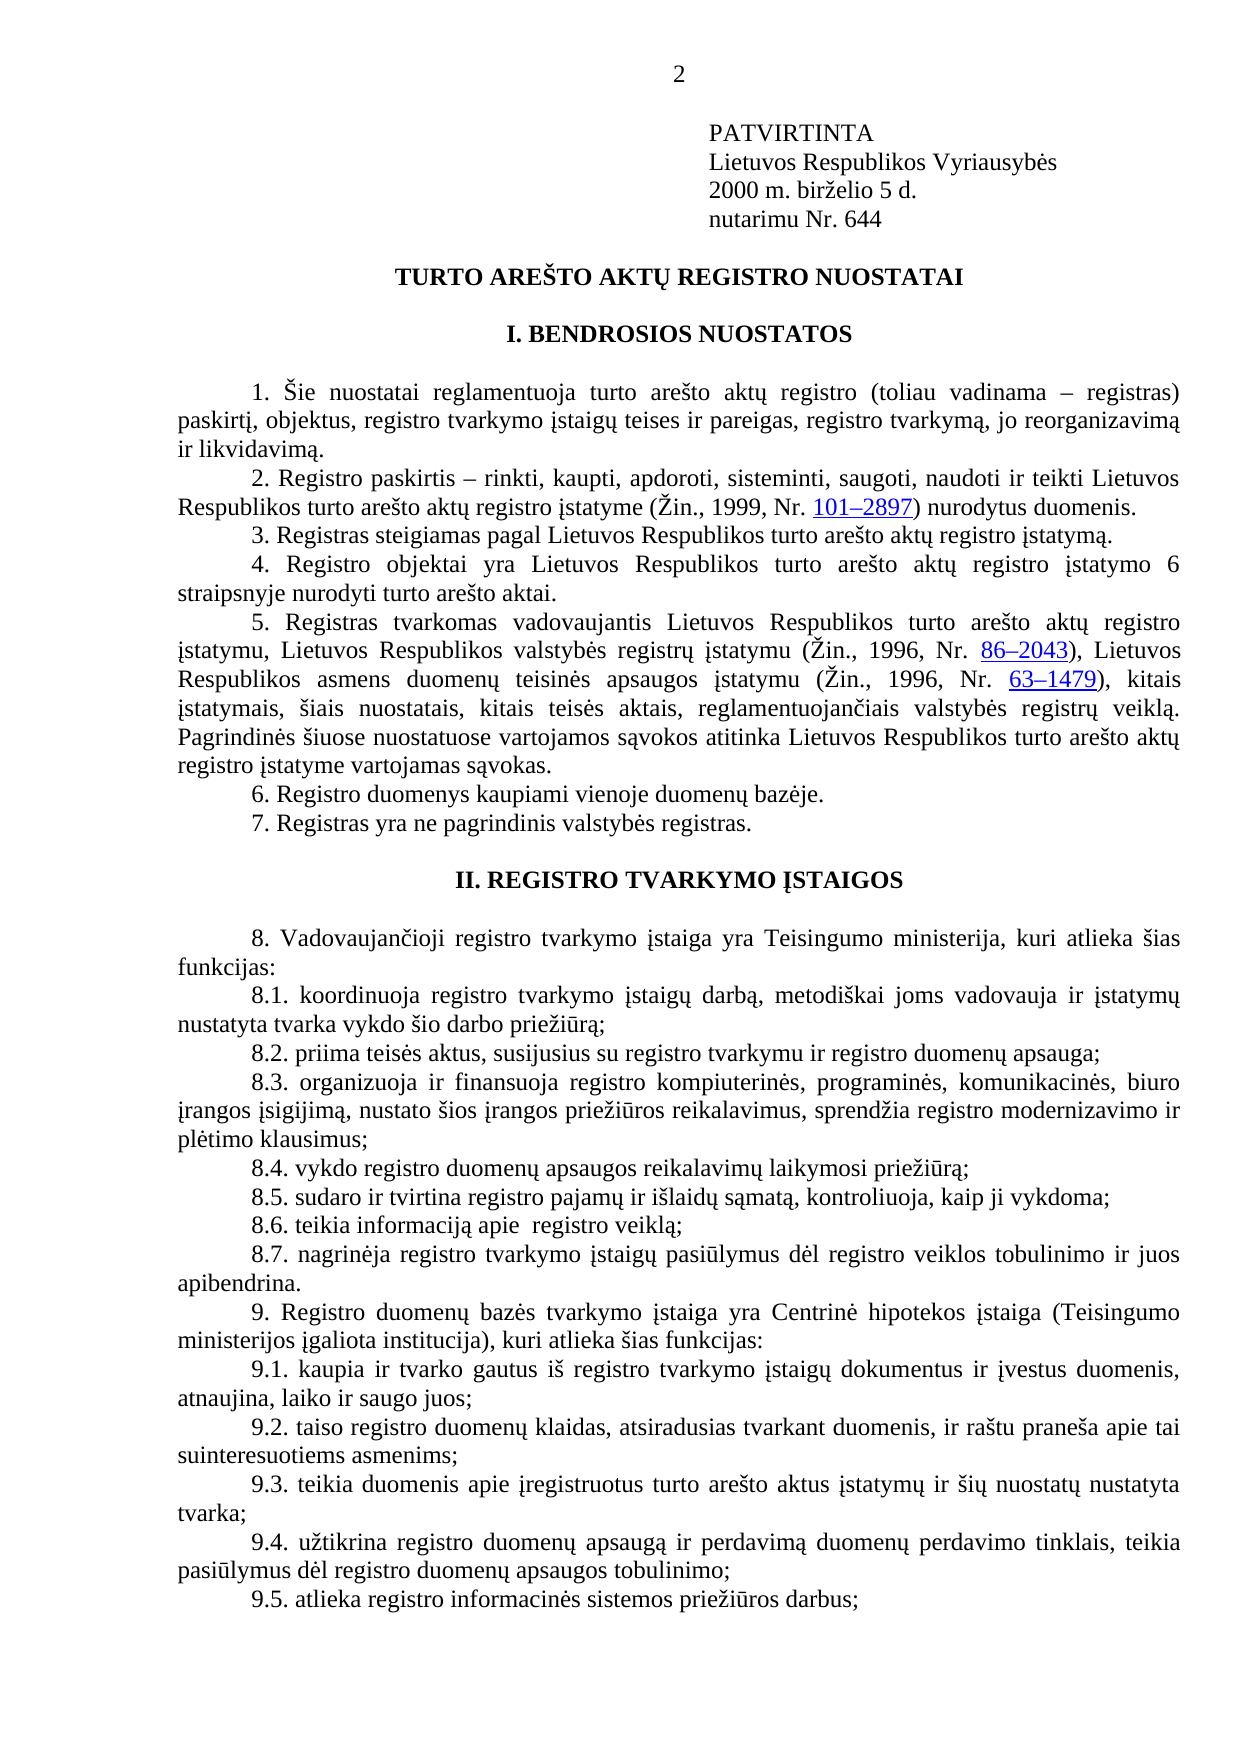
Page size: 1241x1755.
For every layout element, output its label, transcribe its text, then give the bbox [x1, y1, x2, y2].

text 9. Registro duomenų bazės tvarkymo įstaiga yra Centrinė hipotekos įstaiga (Teisingumo ministerijos įgaliota institucija), kuri atlieka šias funkcijas: [177, 1297, 1181, 1354]
text 2. Registro paskirtis – rinkti, kaupti, apdoroti, sisteminti, saugoti, naudoti ir teikti Lietuvos Respublikos turto arešto aktų registro įstatyme (Žin., 1999, Nr. 101–2897) nurodytus duomenis. [177, 463, 1181, 521]
text 9.2. taiso registro duomenų klaidas, atsiradusias tvarkant duomenis, ir raštu praneša apie tai suinteresuotiems asmenims; [177, 1412, 1181, 1469]
text 5. Registras tvarkomas vadovaujantis Lietuvos Respublikos turto arešto aktų registro įstatymu, Lietuvos Respublikos valstybės registrų įstatymu (Žin., 1996, Nr. 86–2043), Lietuvos Respublikos asmens duomenų teisinės apsaugos įstatymu (Žin., 1996, Nr. 63–1479), kitais įstatymais, šiais nuostatais, kitais teisės aktais, reglamentuojančiais valstybės registrų veiklą. Pagrindinės šiuose nuostatuose vartojamos sąvokos atitinka Lietuvos Respublikos turto arešto aktų registro įstatyme vartojamas sąvokas. [177, 607, 1181, 779]
text 8.3. organizuoja ir finansuoja registro kompiuterinės, programinės, komunikacinės, biuro įrangos įsigijimą, nustato šios įrangos priežiūros reikalavimus, sprendžia registro modernizavimo ir plėtimo klausimus; [177, 1067, 1181, 1153]
text 8.7. nagrinėja registro tvarkymo įstaigų pasiūlymus dėl registro veiklos tobulinimo ir juos apibendrina. [177, 1239, 1181, 1297]
text 8.6. teikia informaciją apie registro veiklą; [177, 1211, 1181, 1239]
text 8.1. koordinuoja registro tvarkymo įstaigų darbą, metodiškai joms vadovauja ir įstatymų nustatyta tvarka vykdo šio darbo priežiūrą; [177, 981, 1181, 1038]
text 8. Vadovaujančioji registro tvarkymo įstaiga yra Teisingumo ministerija, kuri atlieka šias funkcijas: [177, 923, 1181, 981]
text 9.5. atlieka registro informacinės sistemos priežiūros darbus; [177, 1584, 1181, 1613]
text PATVIRTINTA [177, 118, 1181, 147]
text II. REGISTRO TVARKYMO ĮSTAIGOS [177, 866, 1181, 894]
text 1. Šie nuostatai reglamentuoja turto arešto aktų registro (toliau vadinama – registras) paskirtį, objektus, registro tvarkymo įstaigų teises ir pareigas, registro tvarkymą, jo reorganizavimą ir likvidavimą. [177, 377, 1181, 463]
text 2000 m. birželio 5 d. [177, 176, 1181, 204]
text turto arešto aktų registro nuostatai [177, 262, 1181, 291]
text 8.5. sudaro ir tvirtina registro pajamų ir išlaidų sąmatą, kontroliuoja, kaip ji vykdoma; [177, 1182, 1181, 1211]
text Lietuvos Respublikos Vyriausybės [177, 147, 1181, 176]
text nutarimu Nr. 644 [177, 204, 1181, 233]
text 9.1. kaupia ir tvarko gautus iš registro tvarkymo įstaigų dokumentus ir įvestus duomenis, atnaujina, laiko ir saugo juos; [177, 1354, 1181, 1412]
text 9.4. užtikrina registro duomenų apsaugą ir perdavimą duomenų perdavimo tinklais, teikia pasiūlymus dėl registro duomenų apsaugos tobulinimo; [177, 1527, 1181, 1584]
text I. Bendrosios nuostatos [177, 319, 1181, 348]
text 4. Registro objektai yra Lietuvos Respublikos turto arešto aktų registro įstatymo 6 straipsnyje nurodyti turto arešto aktai. [177, 549, 1181, 607]
text 7. Registras yra ne pagrindinis valstybės registras. [177, 808, 1181, 837]
text 8.2. priima teisės aktus, susijusius su registro tvarkymu ir registro duomenų apsauga; [177, 1038, 1181, 1067]
text 3. Registras steigiamas pagal Lietuvos Respublikos turto arešto aktų registro įstatymą. [177, 521, 1181, 549]
text 6. Registro duomenys kaupiami vienoje duomenų bazėje. [177, 779, 1181, 808]
text 8.4. vykdo registro duomenų apsaugos reikalavimų laikymosi priežiūrą; [177, 1153, 1181, 1182]
text 9.3. teikia duomenis apie įregistruotus turto arešto aktus įstatymų ir šių nuostatų nustatyta tvarka; [177, 1469, 1181, 1527]
